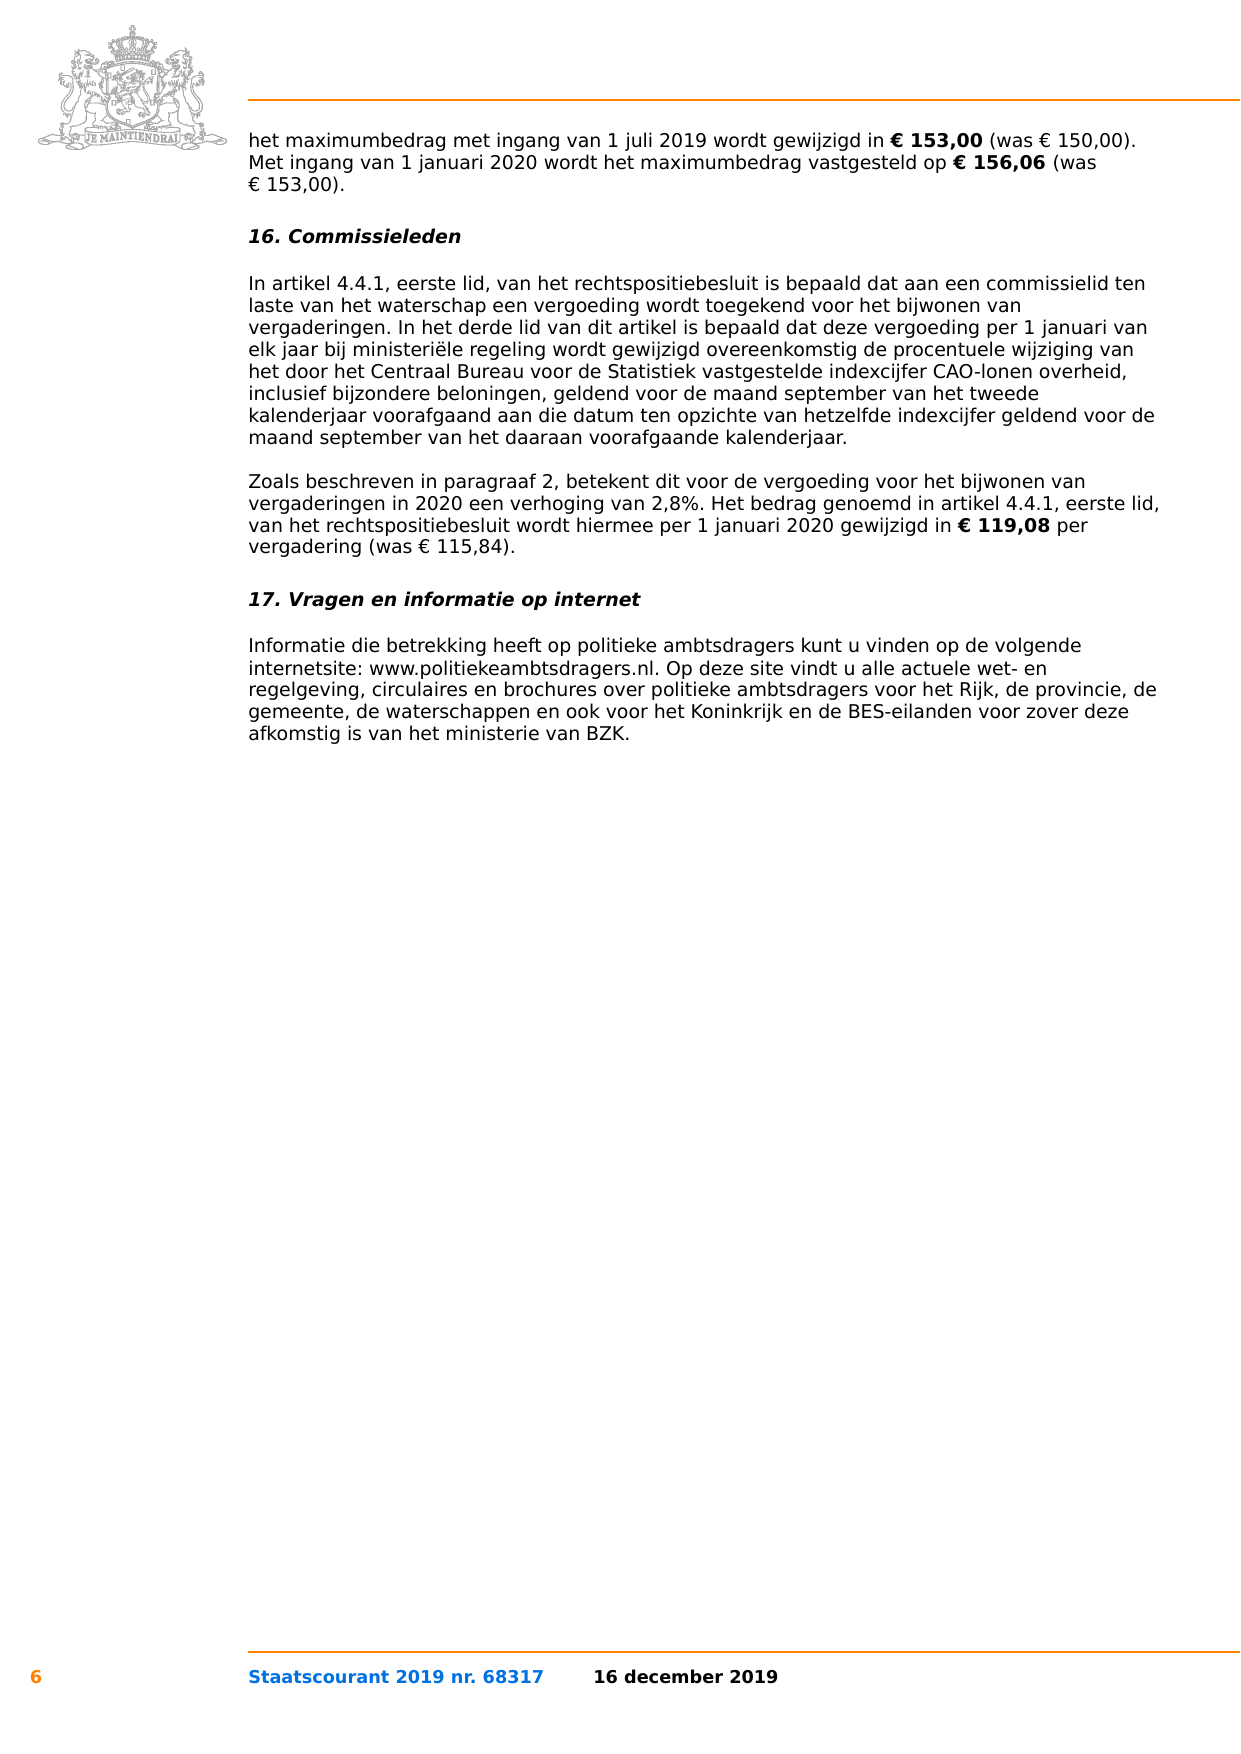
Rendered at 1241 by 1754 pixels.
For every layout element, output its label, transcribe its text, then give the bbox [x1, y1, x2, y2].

text het maximumbedrag met ingang van 1 juli 2019 wordt gewijzigd in € 153,00 (was € 150,00). Met ingang van 1 januari 2020 wordt het maximumbedrag vastgesteld op € 156,06 (was € 153,00). [248, 130, 1163, 196]
subtitle 16. Commissieleden [248, 226, 1163, 248]
text In artikel 4.4.1, eerste lid, van het rechtspositiebesluit is bepaald dat aan een commissielid ten laste van het waterschap een vergoeding wordt toegekend voor het bijwonen van vergaderingen. In het derde lid van dit artikel is bepaald dat deze vergoeding per 1 januari van elk jaar bij ministeriële regeling wordt gewijzigd overeenkomstig de procentuele wijziging van het door het Centraal Bureau voor de Statistiek vastgestelde indexcijfer CAO-lonen overheid, inclusief bijzondere beloningen, geldend voor de maand september van het tweede kalenderjaar voorafgaand aan die datum ten opzichte van hetzelfde indexcijfer geldend voor de maand september van het daaraan voorafgaande kalenderjaar. [248, 273, 1163, 449]
text Informatie die betrekking heeft op politieke ambtsdragers kunt u vinden op de volgende internetsite: www.politiekeambtsdragers.nl. Op deze site vindt u alle actuele wet- en regelgeving, circulaires en brochures over politieke ambtsdragers voor het Rijk, de provincie, de gemeente, de waterschappen en ook voor het Koninkrijk en de BES-eilanden voor zover deze afkomstig is van het ministerie van BZK. [248, 635, 1163, 745]
text Zoals beschreven in paragraaf 2, betekent dit voor de vergoeding voor het bijwonen van vergaderingen in 2020 een verhoging van 2,8%. Het bedrag genoemd in artikel 4.4.1, eerste lid, van het rechtspositiebesluit wordt hiermee per 1 januari 2020 gewijzigd in € 119,08 per vergadering (was € 115,84). [248, 471, 1163, 558]
picture [38, 25, 227, 150]
subtitle 17. Vragen en informatie op internet [248, 588, 1163, 610]
